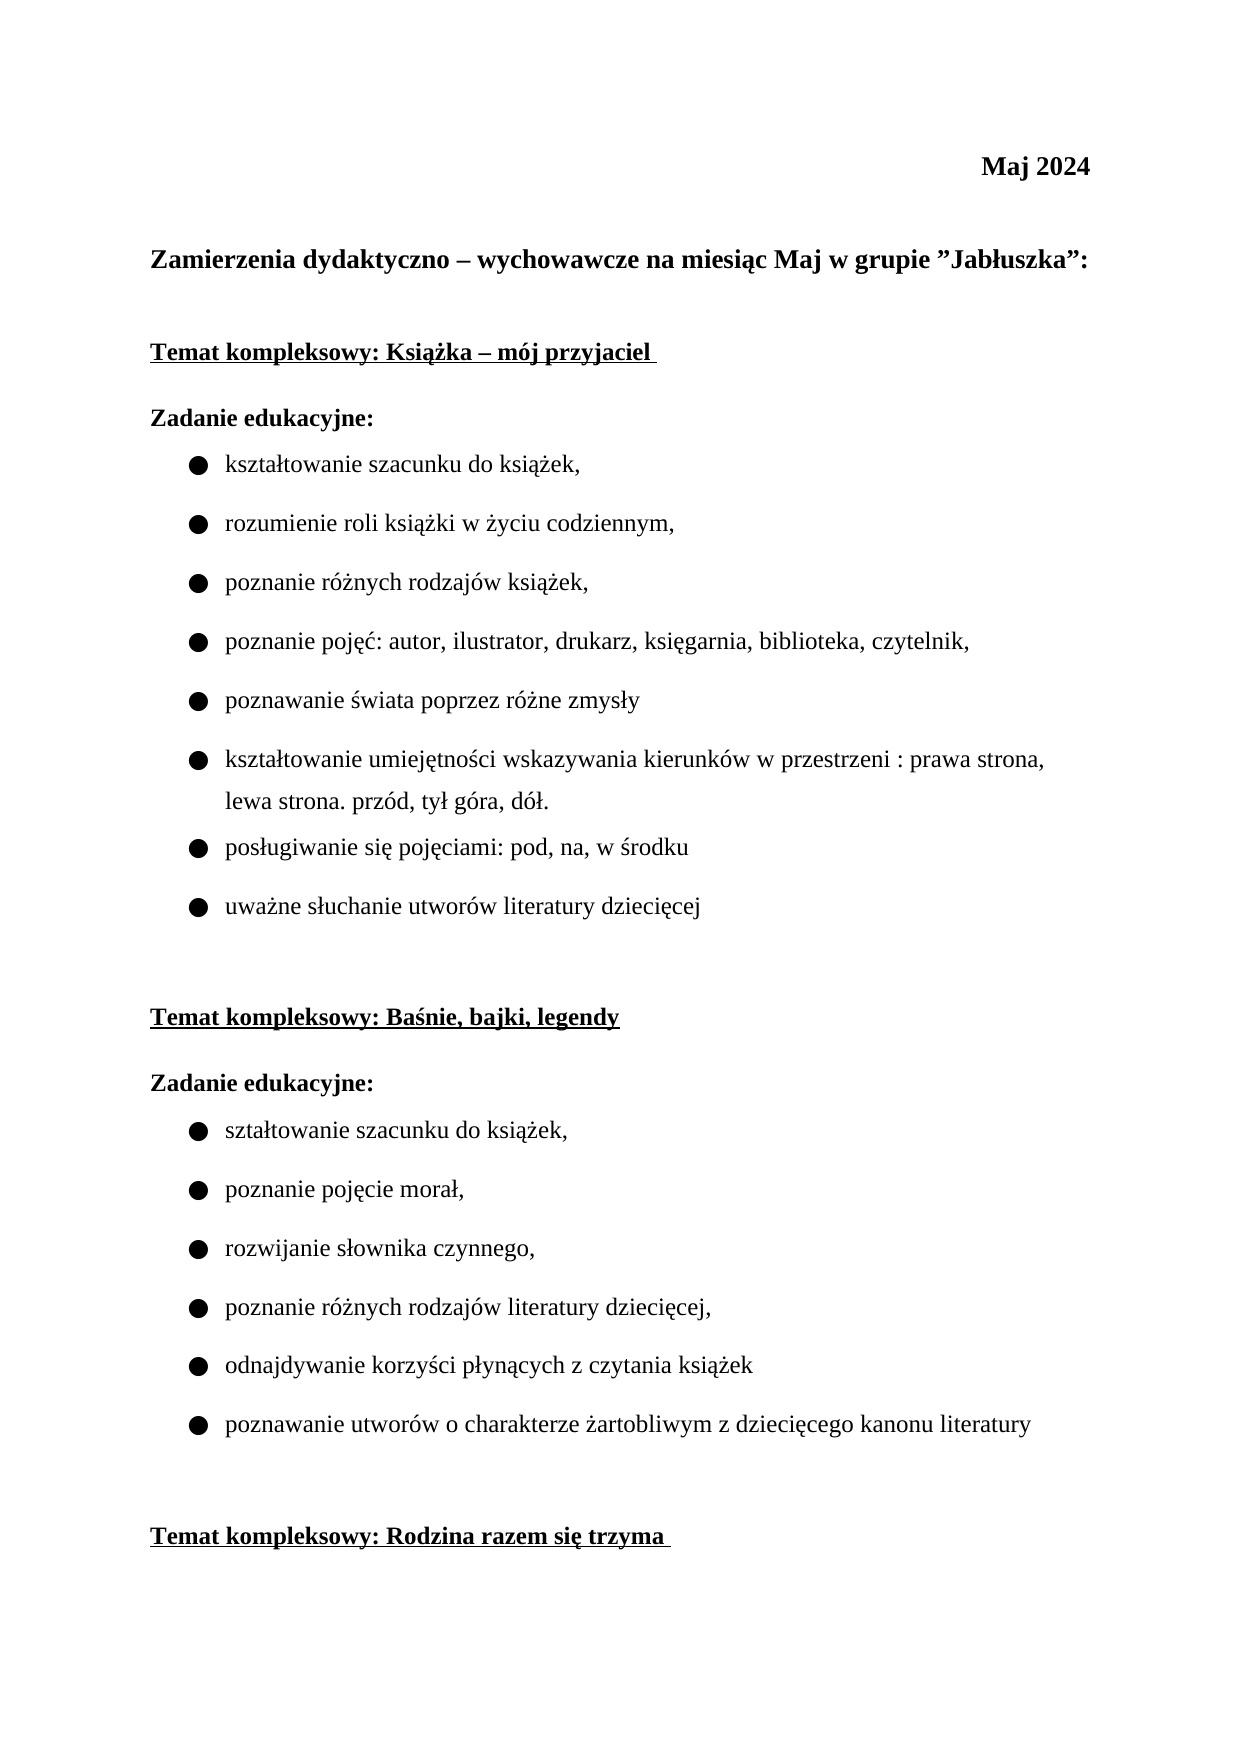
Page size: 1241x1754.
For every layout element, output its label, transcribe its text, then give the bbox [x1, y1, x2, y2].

text Zadanie edukacyjne: [150, 403, 1090, 432]
list poznanie pojęcie morał, [187, 1160, 1090, 1212]
list kształtowanie szacunku do książek, [187, 436, 1090, 487]
list posługiwanie się pojęciami: pod, na, w środku [187, 819, 1090, 870]
text Zadanie edukacyjne: [150, 1068, 1090, 1097]
list poznawanie utworów o charakterze żartobliwym z dziecięcego kanonu literatury [187, 1396, 1090, 1447]
list ształtowanie szacunku do książek, [187, 1102, 1090, 1153]
list uważne słuchanie utworów literatury dziecięcej [187, 878, 1090, 929]
text Zamierzenia dydaktyczno – wychowawcze na miesiąc Maj w grupie ”Jabłuszka”: [150, 243, 1090, 274]
list poznanie różnych rodzajów literatury dziecięcej, [187, 1278, 1090, 1329]
list kształtowanie umiejętności wskazywania kierunków w przestrzeni : prawa strona, lewa strona. przód, tył góra, dół. [187, 730, 1090, 814]
text Temat kompleksowy: Książka – mój przyjaciel [150, 337, 1090, 366]
text Maj 2024 [150, 150, 1090, 181]
list poznawanie świata poprzez różne zmysły [187, 671, 1090, 723]
list poznanie pojęć: autor, ilustrator, drukarz, księgarnia, biblioteka, czytelnik, [187, 612, 1090, 664]
text Temat kompleksowy: Baśnie, bajki, legendy [150, 1002, 1090, 1031]
list rozwijanie słownika czynnego, [187, 1219, 1090, 1271]
list poznanie różnych rodzajów książek, [187, 554, 1090, 605]
list rozumienie roli książki w życiu codziennym, [187, 495, 1090, 546]
text Temat kompleksowy: Rodzina razem się trzyma [150, 1521, 1090, 1549]
list odnajdywanie korzyści płynących z czytania książek [187, 1337, 1090, 1388]
